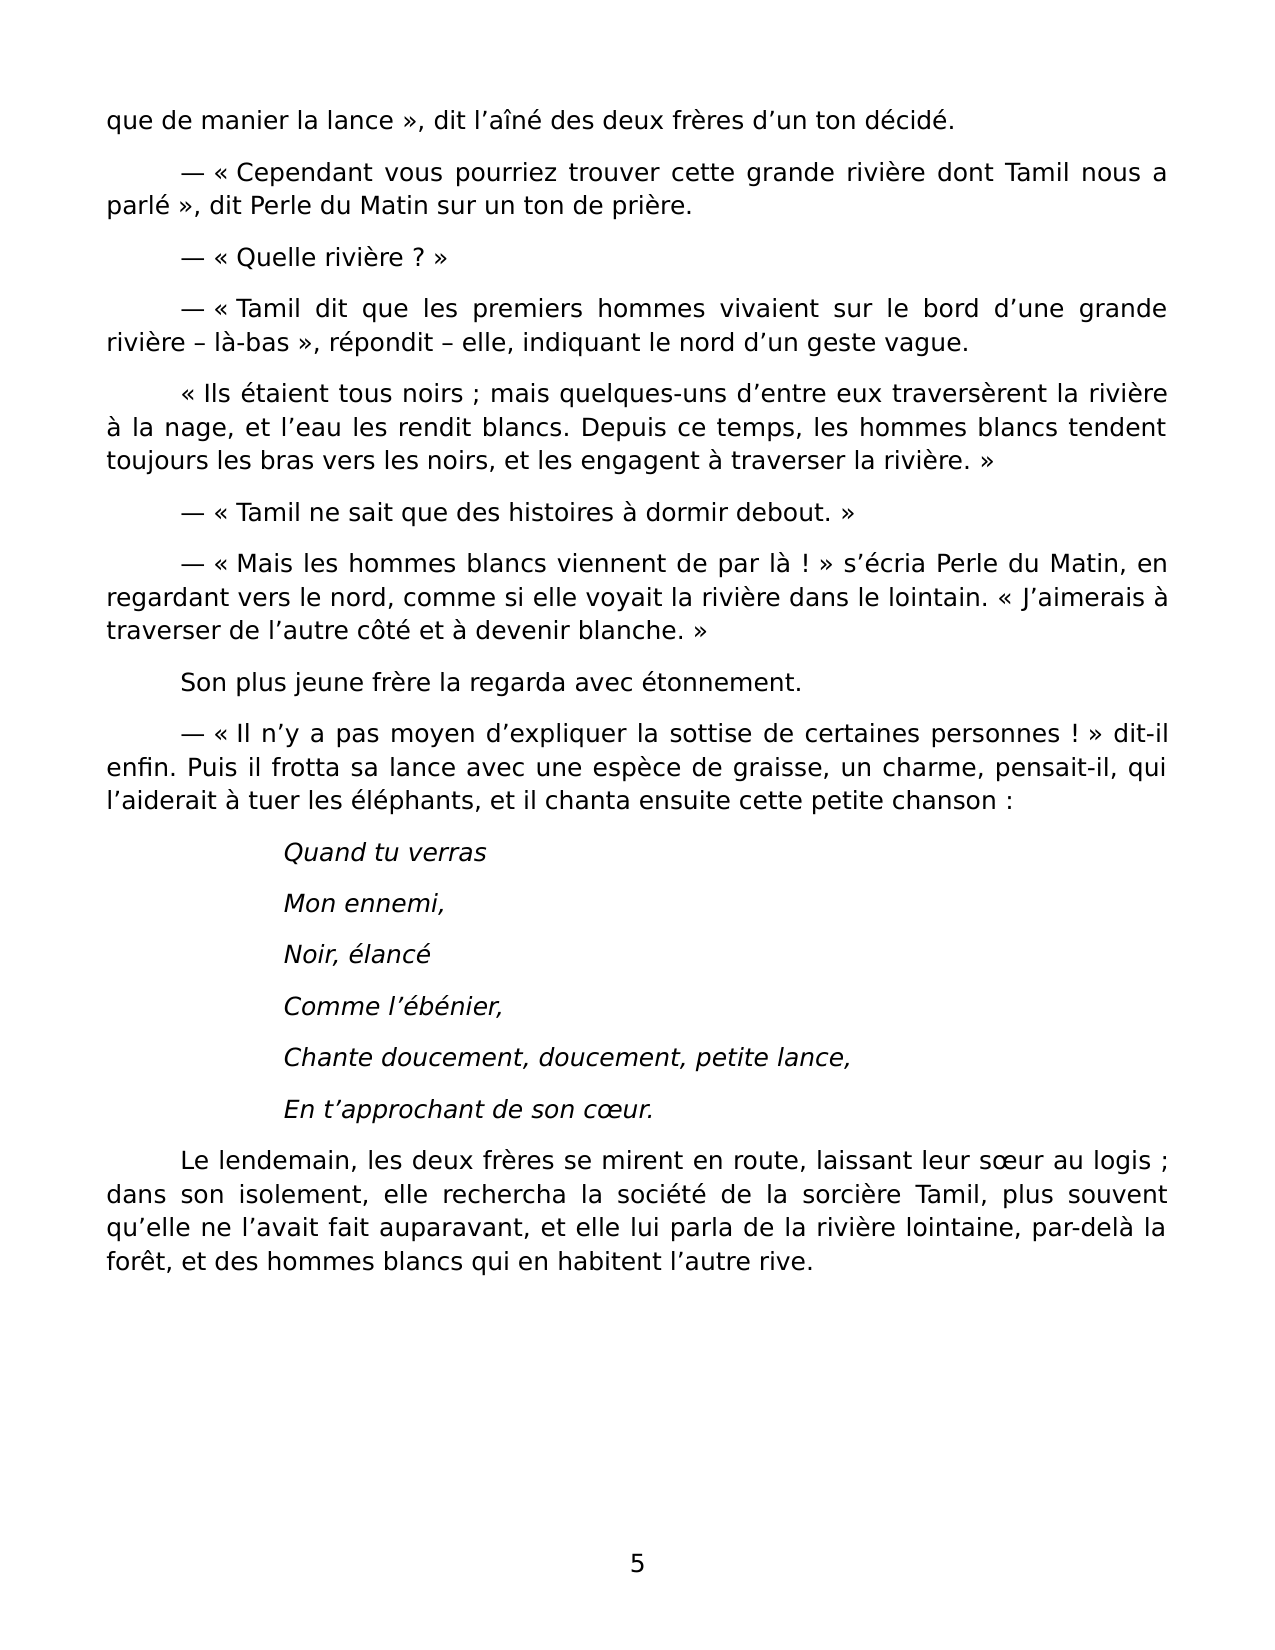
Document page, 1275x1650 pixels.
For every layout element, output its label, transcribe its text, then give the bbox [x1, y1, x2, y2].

text Son plus jeune frère la regarda avec étonnement. [106, 668, 1169, 697]
text Comme l’ébénier, [283, 992, 1169, 1021]
text — « Mais les hommes blancs viennent de par là ! » s’écria Perle du Matin, en regardant vers le nord, comme si elle voyait la rivière dans le lointain. « J’aimerais à traverser de l’autre côté et à devenir blanche. » [106, 549, 1169, 645]
text — « Tamil ne sait que des histoires à dormir debout. » [106, 498, 1169, 527]
text Le lendemain, les deux frères se mirent en route, laissant leur sœur au logis ; dans son isolement, elle rechercha la société de la sorcière Tamil, plus souvent qu’elle ne l’avait fait auparavant, et elle lui parla de la rivière lointaine, par-delà la forêt, et des hommes blancs qui en habitent l’autre rive. [106, 1146, 1169, 1276]
text que de manier la lance », dit l’aîné des deux frères d’un ton décidé. [106, 106, 1169, 135]
text — « Quelle rivière ? » [106, 243, 1169, 272]
text — « Il n’y a pas moyen d’expliquer la sottise de certaines personnes ! » dit-il enfin. Puis il frotta sa lance avec une espèce de graisse, un charme, pensait-il, qui l’aiderait à tuer les éléphants, et il chanta ensuite cette petite chanson : [106, 719, 1169, 815]
text Chante doucement, doucement, petite lance, [283, 1043, 1169, 1073]
text « Ils étaient tous noirs ; mais quelques-uns d’entre eux traversèrent la rivière à la nage, et l’eau les rendit blancs. Depuis ce temps, les hommes blancs tendent toujours les bras vers les noirs, et les engagent à traverser la rivière. » [106, 379, 1169, 475]
text Noir, élancé [283, 941, 1169, 970]
text Mon ennemi, [283, 889, 1169, 918]
text — « Cependant vous pourriez trouver cette grande rivière dont Tamil nous a parlé », dit Perle du Matin sur un ton de prière. [106, 158, 1169, 220]
text Quand tu verras [283, 838, 1169, 867]
text — « Tamil dit que les premiers hommes vivaient sur le bord d’une grande rivière – là-bas », répondit – elle, indiquant le nord d’un geste vague. [106, 294, 1169, 357]
text En t’approchant de son cœur. [283, 1095, 1169, 1124]
